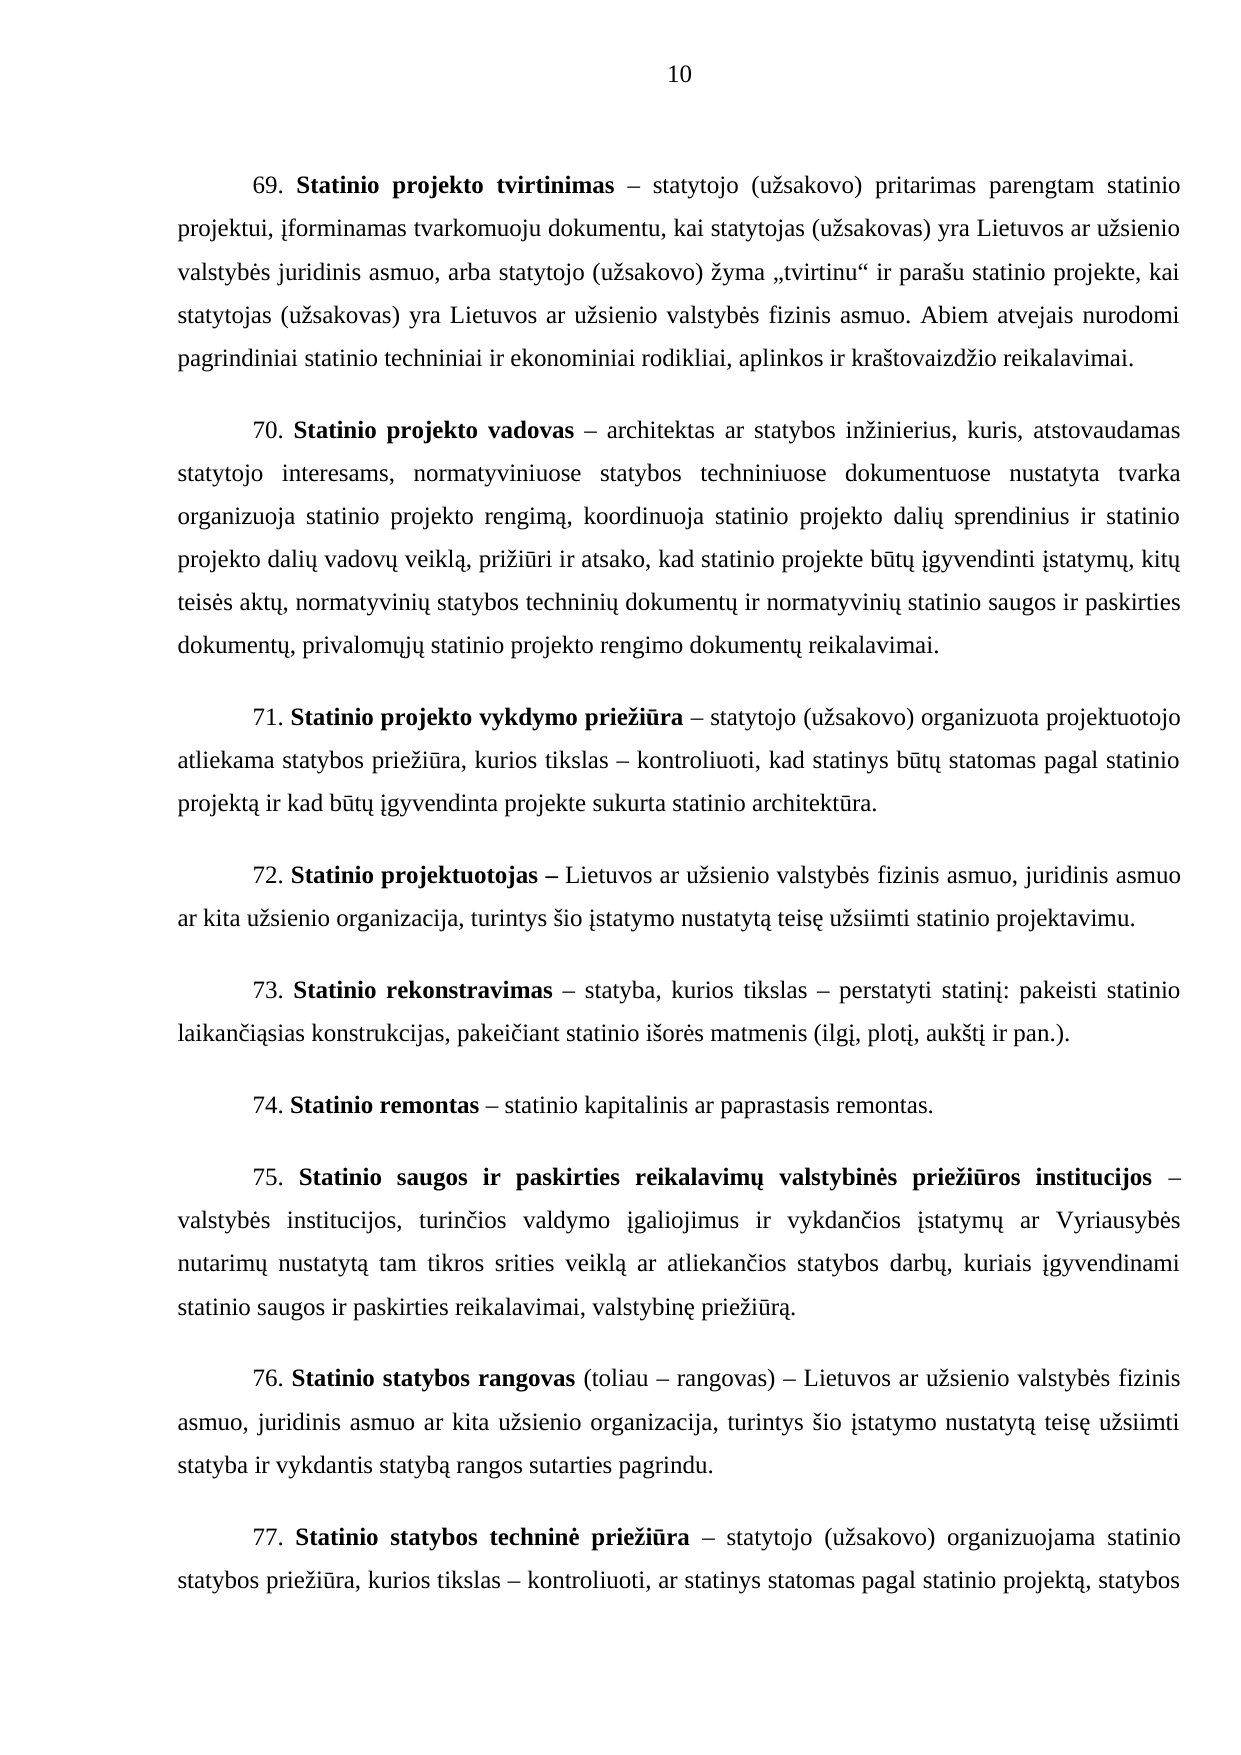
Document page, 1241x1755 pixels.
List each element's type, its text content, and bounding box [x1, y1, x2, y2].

text 74. Statinio remontas – statinio kapitalinis ar paprastasis remontas. [177, 1090, 1181, 1119]
text 75. Statinio saugos ir paskirties reikalavimų valstybinės priežiūros institucijos – valstybės institucijos, turinčios valdymo įgaliojimus ir vykdančios įstatymų ar Vyriausybės nutarimų nustatytą tam tikros srities veiklą ar atliekančios statybos darbų, kuriais įgyvendinami statinio saugos ir paskirties reikalavimai, valstybinę priežiūrą. [177, 1162, 1181, 1320]
text 72. Statinio projektuotojas – Lietuvos ar užsienio valstybės fizinis asmuo, juridinis asmuo ar kita užsienio organizacija, turintys šio įstatymo nustatytą teisę užsiimti statinio projektavimu. [177, 860, 1181, 932]
text 77. Statinio statybos techninė priežiūra – statytojo (užsakovo) organizuojama statinio statybos priežiūra, kurios tikslas – kontroliuoti, ar statinys statomas pagal statinio projektą, statybos [177, 1522, 1181, 1593]
text 69. Statinio projekto tvirtinimas – statytojo (užsakovo) pritarimas parengtam statinio projektui, įforminamas tvarkomuoju dokumentu, kai statytojas (užsakovas) yra Lietuvos ar užsienio valstybės juridinis asmuo, arba statytojo (užsakovo) žyma „tvirtinu“ ir parašu statinio projekte, kai statytojas (užsakovas) yra Lietuvos ar užsienio valstybės fizinis asmuo. Abiem atvejais nurodomi pagrindiniai statinio techniniai ir ekonominiai rodikliai, aplinkos ir kraštovaizdžio reikalavimai. [177, 170, 1181, 372]
text 73. Statinio rekonstravimas – statyba, kurios tikslas – perstatyti statinį: pakeisti statinio laikančiąsias konstrukcijas, pakeičiant statinio išorės matmenis (ilgį, plotį, aukštį ir pan.). [177, 975, 1181, 1047]
text 76. Statinio statybos rangovas (toliau – rangovas) – Lietuvos ar užsienio valstybės fizinis asmuo, juridinis asmuo ar kita užsienio organizacija, turintys šio įstatymo nustatytą teisę užsiimti statyba ir vykdantis statybą rangos sutarties pagrindu. [177, 1363, 1181, 1478]
text 71. Statinio projekto vykdymo priežiūra – statytojo (užsakovo) organizuota projektuotojo atliekama statybos priežiūra, kurios tikslas – kontroliuoti, kad statinys būtų statomas pagal statinio projektą ir kad būtų įgyvendinta projekte sukurta statinio architektūra. [177, 702, 1181, 817]
text 70. Statinio projekto vadovas – architektas ar statybos inžinierius, kuris, atstovaudamas statytojo interesams, normatyviniuose statybos techniniuose dokumentuose nustatyta tvarka organizuoja statinio projekto rengimą, koordinuoja statinio projekto dalių sprendinius ir statinio projekto dalių vadovų veiklą, prižiūri ir atsako, kad statinio projekte būtų įgyvendinti įstatymų, kitų teisės aktų, normatyvinių statybos techninių dokumentų ir normatyvinių statinio saugos ir paskirties dokumentų, privalomųjų statinio projekto rengimo dokumentų reikalavimai. [177, 415, 1181, 659]
